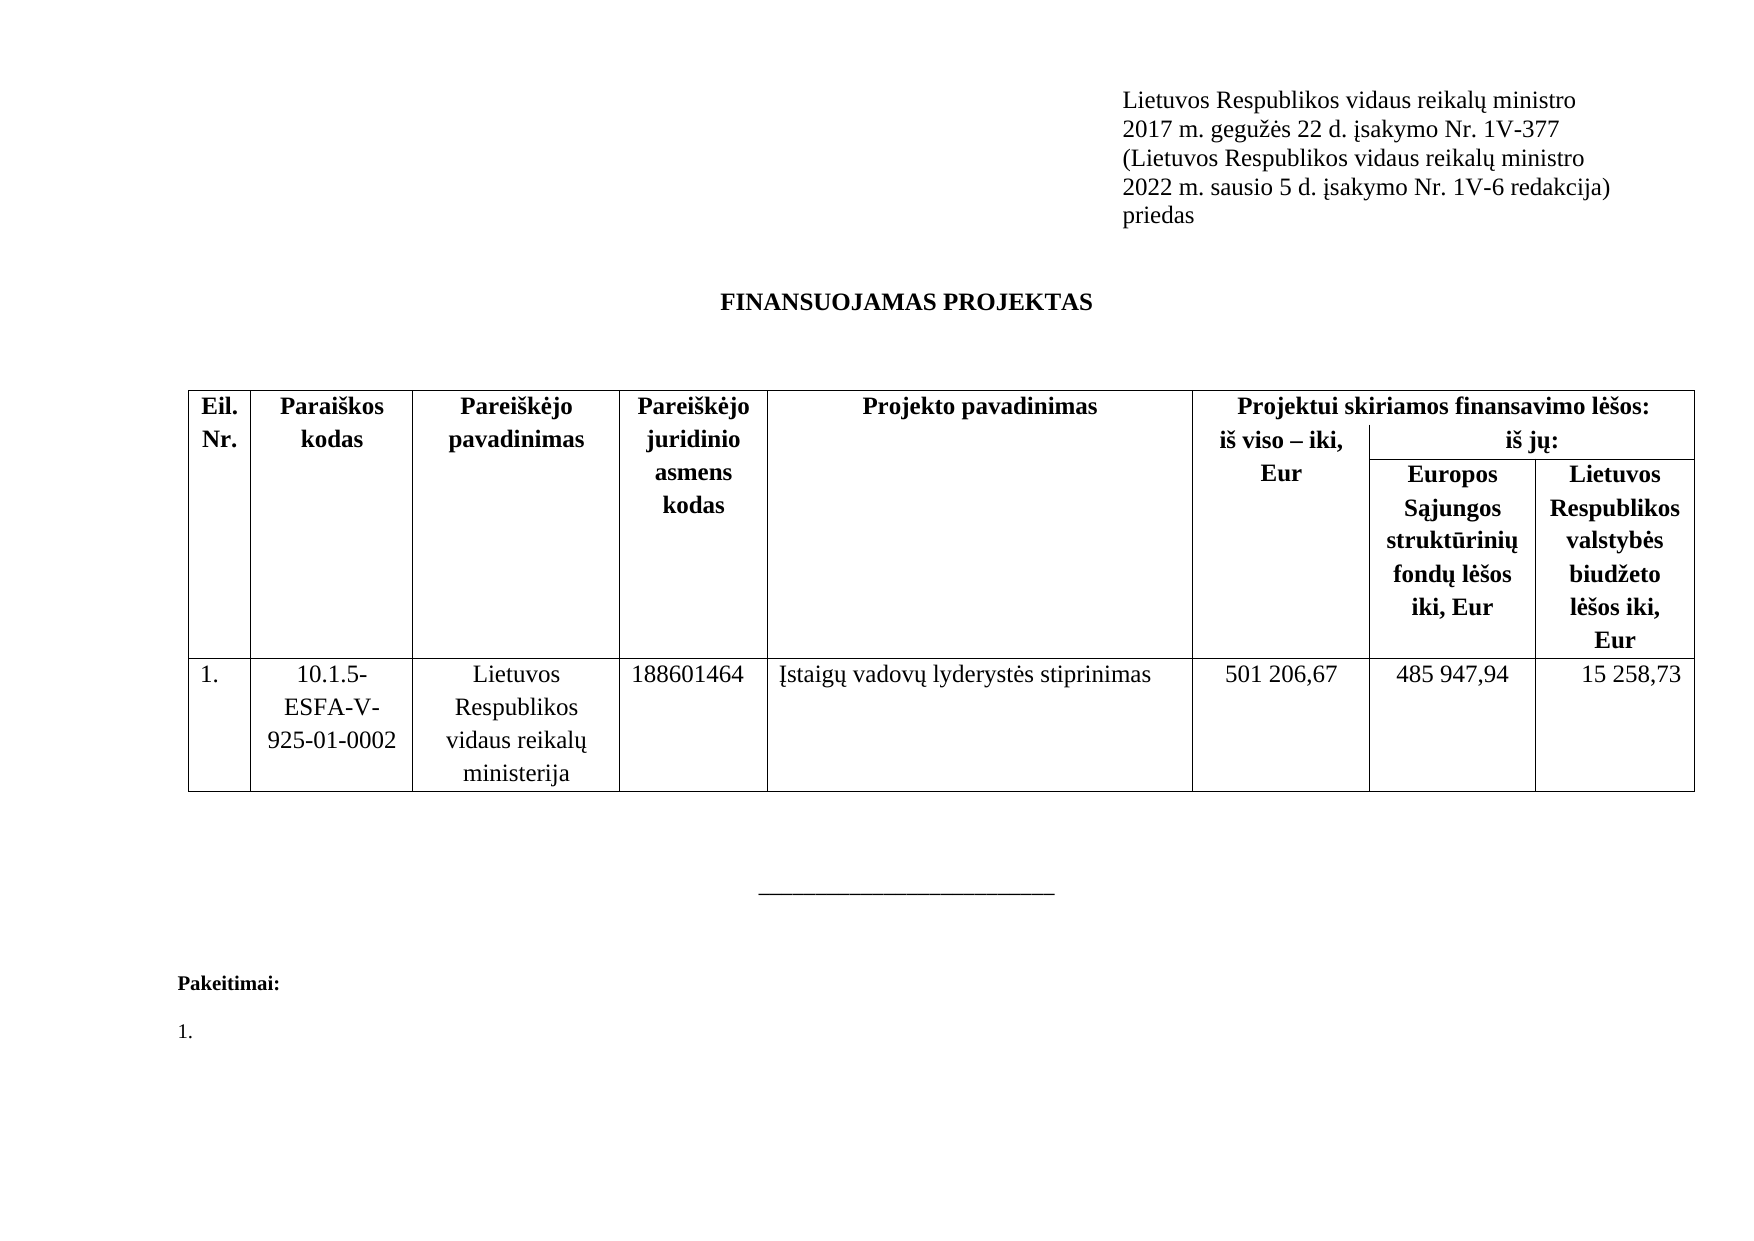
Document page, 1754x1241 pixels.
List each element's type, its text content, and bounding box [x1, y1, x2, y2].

table_cell 10.1.5-ESFA-V-925-01-0002 [251, 659, 412, 791]
table_cell 15 258,73 [1536, 659, 1694, 791]
table_cell Lietuvos Respublikos valstybės biudžeto lėšos iki, Eur [1536, 460, 1694, 658]
text __________________________ [177, 870, 1636, 898]
table_cell 501 206,67 [1193, 659, 1369, 791]
text FINANSUOJAMAS PROJEKTAS [177, 287, 1636, 315]
table_header Projekto pavadinimas [768, 391, 1192, 658]
text Pakeitimai: [177, 971, 1636, 995]
text 2022 m. sausio 5 d. įsakymo Nr. 1V-6 redakcija) [1122, 172, 1636, 200]
table_cell Lietuvos Respublikos vidaus reikalų ministerija [413, 659, 619, 791]
text (Lietuvos Respublikos vidaus reikalų ministro [1122, 143, 1636, 172]
table_cell 188601464 [620, 659, 767, 791]
text 1. [177, 1019, 1636, 1043]
table_header Eil. Nr. [189, 391, 250, 658]
text Lietuvos Respublikos vidaus reikalų ministro [1122, 85, 1636, 114]
table_cell Europos Sąjungos struktūrinių fondų lėšos iki, Eur [1370, 460, 1535, 658]
table_cell Įstaigų vadovų lyderystės stiprinimas [768, 659, 1192, 791]
table_header Pareiškėjo juridinio asmens kodas [620, 391, 767, 658]
table_header Paraiškos kodas [251, 391, 412, 658]
table_cell iš jų: [1370, 425, 1694, 458]
table_cell iš viso – iki, Eur [1193, 425, 1369, 658]
text priedas [1122, 200, 1636, 229]
table_header Pareiškėjo pavadinimas [413, 391, 619, 658]
table_cell 485 947,94 [1370, 659, 1535, 791]
table_header Projektui skiriamos finansavimo lėšos: [1193, 391, 1694, 424]
text 2017 m. gegužės 22 d. įsakymo Nr. 1V-377 [1122, 114, 1636, 143]
table_cell 1. [189, 659, 250, 791]
